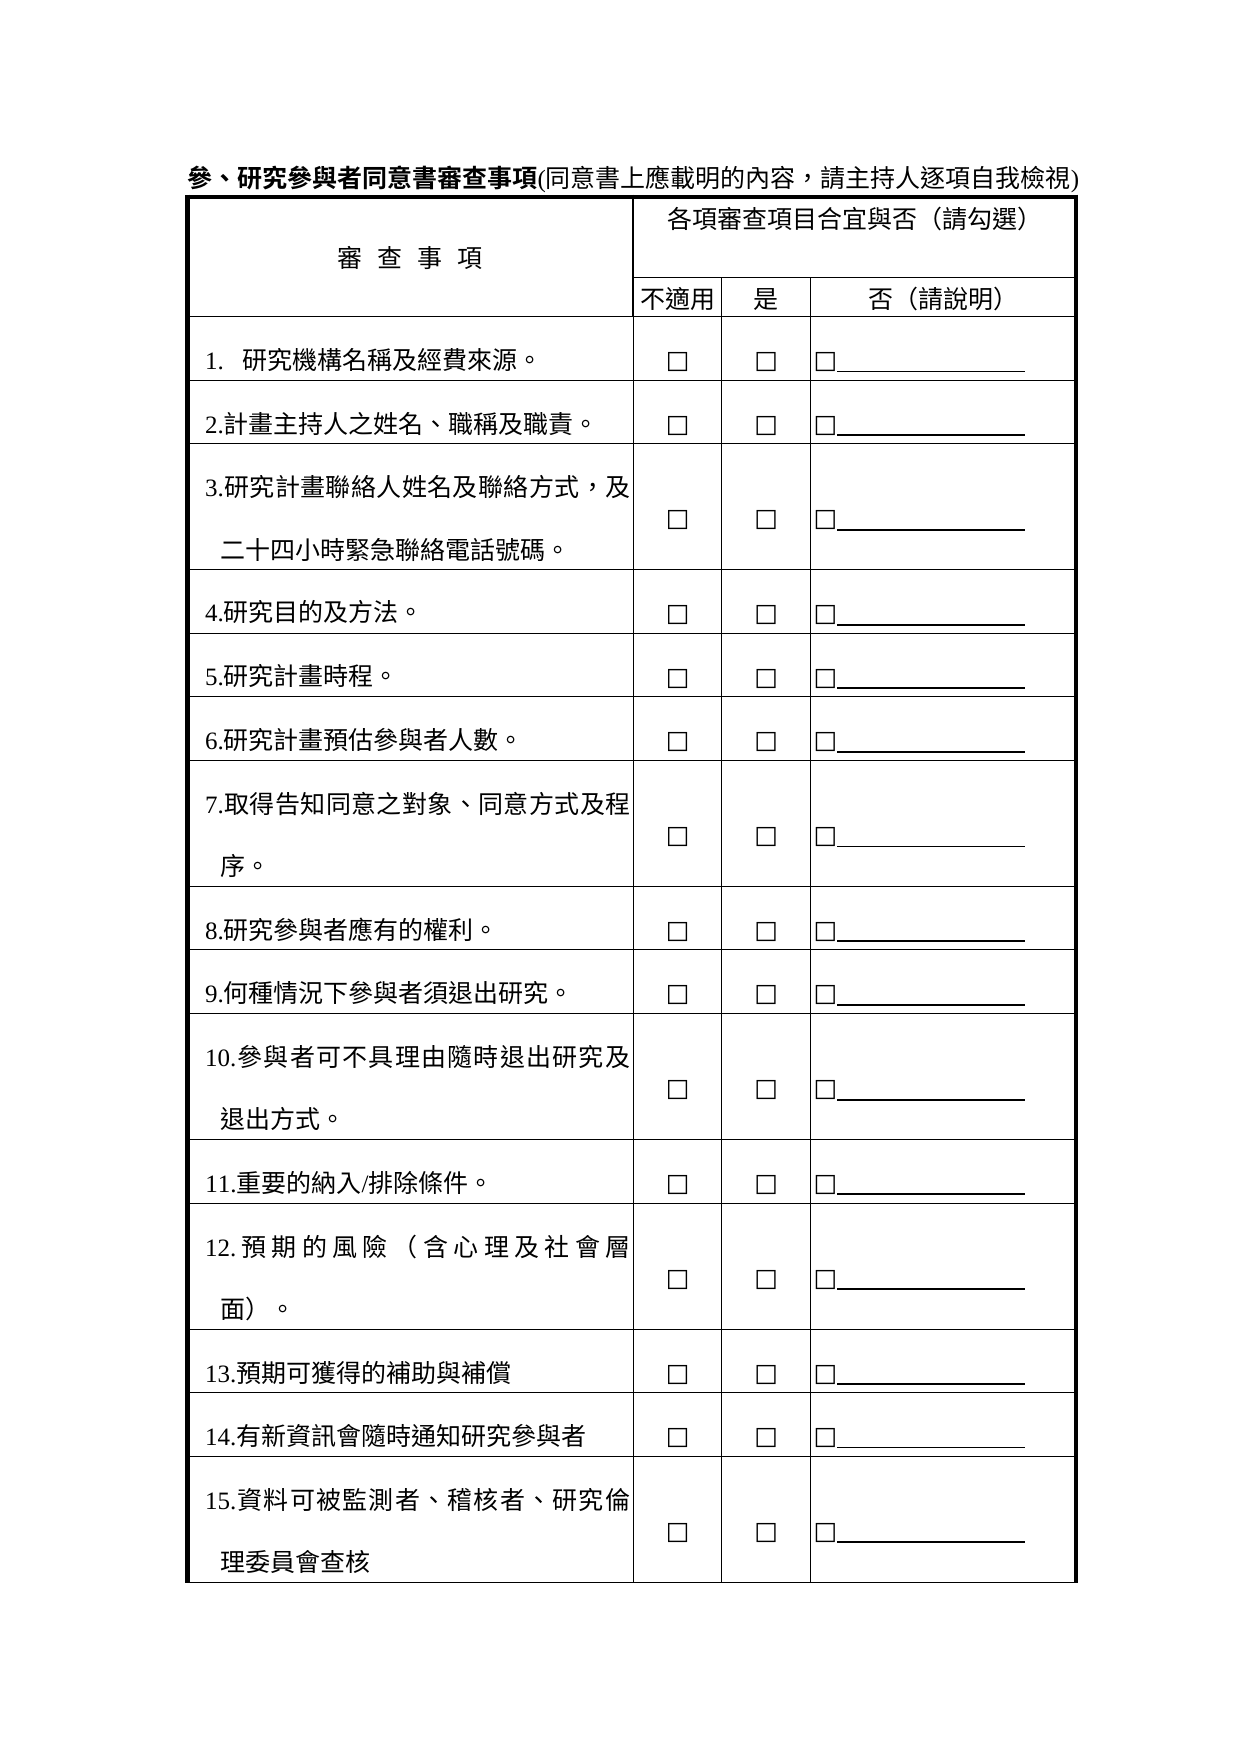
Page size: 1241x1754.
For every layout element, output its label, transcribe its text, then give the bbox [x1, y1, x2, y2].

table_cell □ [634, 444, 721, 569]
table_cell 8.研究參與者應有的權利。 [190, 887, 633, 949]
table_cell □ [634, 634, 721, 696]
table_cell □ [722, 887, 810, 949]
table_header 各項審查項目合宜與否（請勾選） [634, 199, 1074, 277]
table_cell 13.預期可獲得的補助與補償 [190, 1330, 633, 1392]
table_cell □ [634, 950, 721, 1013]
table_cell □ [811, 634, 1074, 696]
table_cell 11.重要的納入/排除條件。 [190, 1140, 633, 1202]
table_cell 10.參與者可不具理由隨時退出研究及退出方式。 [190, 1014, 633, 1139]
table_cell □ [722, 1457, 810, 1582]
table_cell 4.研究目的及方法。 [190, 570, 633, 633]
table_cell 研究機構名稱及經費來源。 [190, 317, 633, 379]
table_cell □ [722, 697, 810, 760]
table_cell □ [722, 317, 810, 379]
table_cell □ [634, 1330, 721, 1392]
table_cell □ [722, 1393, 810, 1456]
table_cell □ [722, 444, 810, 569]
table_cell □ [811, 317, 1074, 379]
table_cell □ [634, 1014, 721, 1139]
table_cell 不適用 [634, 278, 721, 316]
table_cell 12.預期的風險（含心理及社會層面）。 [190, 1204, 633, 1328]
table_cell □ [634, 381, 721, 443]
table_header 審 查 事 項 [190, 199, 632, 316]
table_cell □ [722, 1330, 810, 1392]
table_cell □ [811, 1457, 1074, 1582]
table_cell □ [634, 887, 721, 949]
table_cell 3.研究計畫聯絡人姓名及聯絡方式，及二十四小時緊急聯絡電話號碼。 [190, 444, 633, 569]
table_cell 否（請說明） [811, 278, 1074, 316]
table_cell □ [722, 570, 810, 633]
table_cell □ [811, 1330, 1074, 1392]
text 參、研究參與者同意書審查事項(同意書上應載明的內容，請主持人逐項自我檢視) [187, 158, 1092, 194]
table_cell □ [811, 1393, 1074, 1456]
table_cell 2.計畫主持人之姓名、職稱及職責。 [190, 381, 633, 443]
table_cell □ [722, 634, 810, 696]
table_cell 5.研究計畫時程。 [190, 634, 633, 696]
table_cell □ [811, 1014, 1074, 1139]
table_cell 是 [722, 278, 810, 316]
table_cell 14.有新資訊會隨時通知研究參與者 [190, 1393, 633, 1456]
table_cell □ [722, 1014, 810, 1139]
table_cell □ [811, 444, 1074, 569]
table_cell □ [811, 761, 1074, 886]
table_cell □ [811, 1204, 1074, 1328]
table_cell □ [722, 761, 810, 886]
table_cell □ [811, 950, 1074, 1013]
table_cell □ [722, 950, 810, 1013]
table_cell 6.研究計畫預估參與者人數。 [190, 697, 633, 760]
table_cell □ [634, 570, 721, 633]
table_cell □ [634, 317, 721, 379]
table_cell □ [634, 761, 721, 886]
table_cell □ [634, 1140, 721, 1202]
table_cell □ [634, 697, 721, 760]
table_cell □ [634, 1393, 721, 1456]
table_cell 7.取得告知同意之對象、同意方式及程序。 [190, 761, 633, 886]
table_cell □ [811, 887, 1074, 949]
table_cell □ [811, 697, 1074, 760]
table_cell □ [811, 381, 1074, 443]
table_cell □ [811, 570, 1074, 633]
table_cell □ [634, 1457, 721, 1582]
table_cell □ [722, 1204, 810, 1328]
table_cell □ [634, 1204, 721, 1328]
table_cell 9.何種情況下參與者須退出研究。 [190, 950, 633, 1013]
table_cell □ [722, 381, 810, 443]
table_cell 15.資料可被監測者、稽核者、研究倫理委員會查核 [190, 1457, 633, 1582]
table_cell □ [811, 1140, 1074, 1202]
table_cell □ [722, 1140, 810, 1202]
